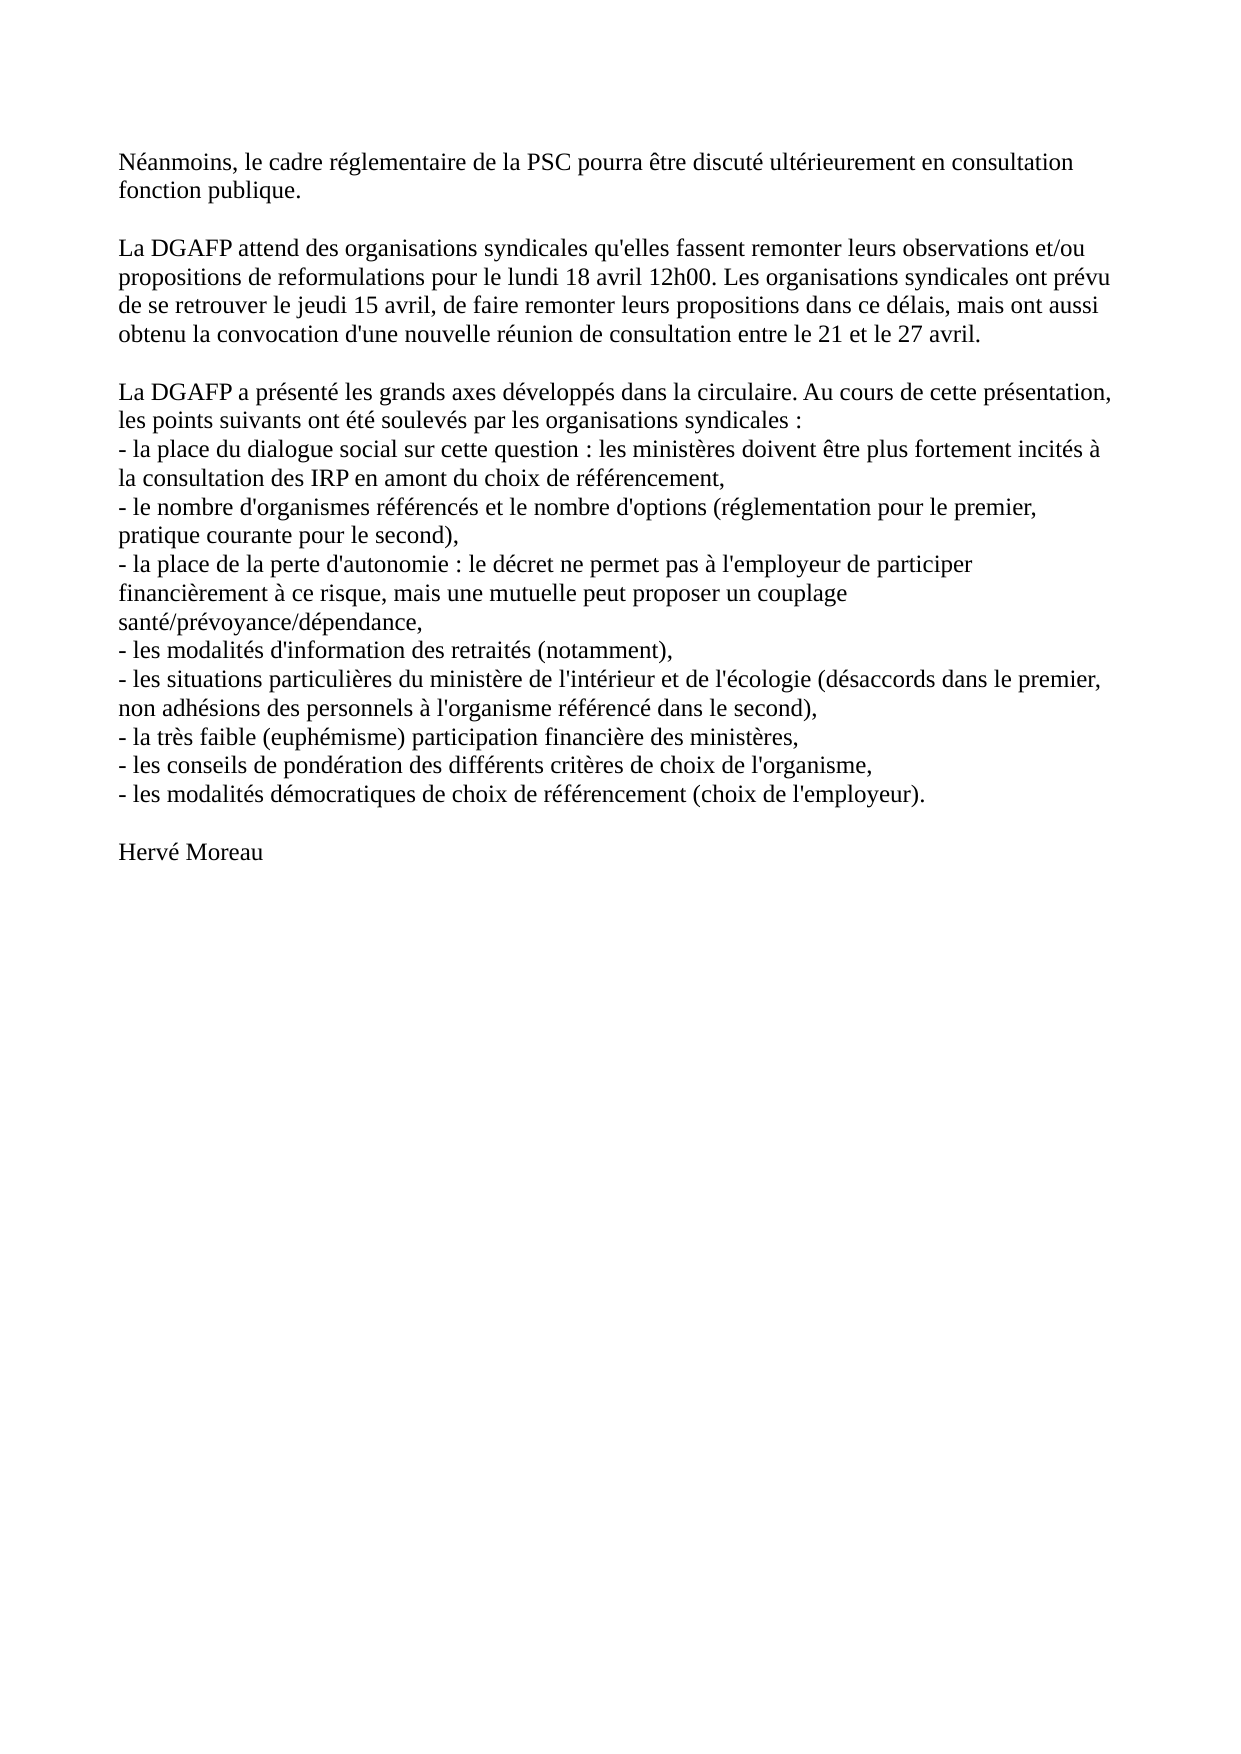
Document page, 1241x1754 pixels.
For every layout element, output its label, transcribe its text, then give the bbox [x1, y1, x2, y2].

text Néanmoins, le cadre réglementaire de la PSC pourra être discuté ultérieurement en consultation fonction publique. [118, 147, 1122, 204]
text - le nombre d'organismes référencés et le nombre d'options (réglementation pour le premier, pratique courante pour le second), [118, 492, 1122, 549]
text - la place de la perte d'autonomie : le décret ne permet pas à l'employeur de participer financièrement à ce risque, mais une mutuelle peut proposer un couplage santé/prévoyance/dépendance, [118, 549, 1122, 636]
text - les situations particulières du ministère de l'intérieur et de l'écologie (désaccords dans le premier, non adhésions des personnels à l'organisme référencé dans le second), [118, 664, 1122, 722]
text La DGAFP a présenté les grands axes développés dans la circulaire. Au cours de cette présentation, les points suivants ont été soulevés par les organisations syndicales : [118, 377, 1122, 434]
text - la très faible (euphémisme) participation financière des ministères, [118, 722, 1122, 751]
text La DGAFP attend des organisations syndicales qu'elles fassent remonter leurs observations et/ou propositions de reformulations pour le lundi 18 avril 12h00. Les organisations syndicales ont prévu de se retrouver le jeudi 15 avril, de faire remonter leurs propositions dans ce délais, mais ont aussi obtenu la convocation d'une nouvelle réunion de consultation entre le 21 et le 27 avril. [118, 233, 1122, 348]
text Hervé Moreau [118, 837, 1122, 866]
text - la place du dialogue social sur cette question : les ministères doivent être plus fortement incités à la consultation des IRP en amont du choix de référencement, [118, 434, 1122, 492]
text - les conseils de pondération des différents critères de choix de l'organisme, [118, 751, 1122, 779]
text - les modalités d'information des retraités (notamment), [118, 636, 1122, 664]
text - les modalités démocratiques de choix de référencement (choix de l'employeur). [118, 779, 1122, 808]
